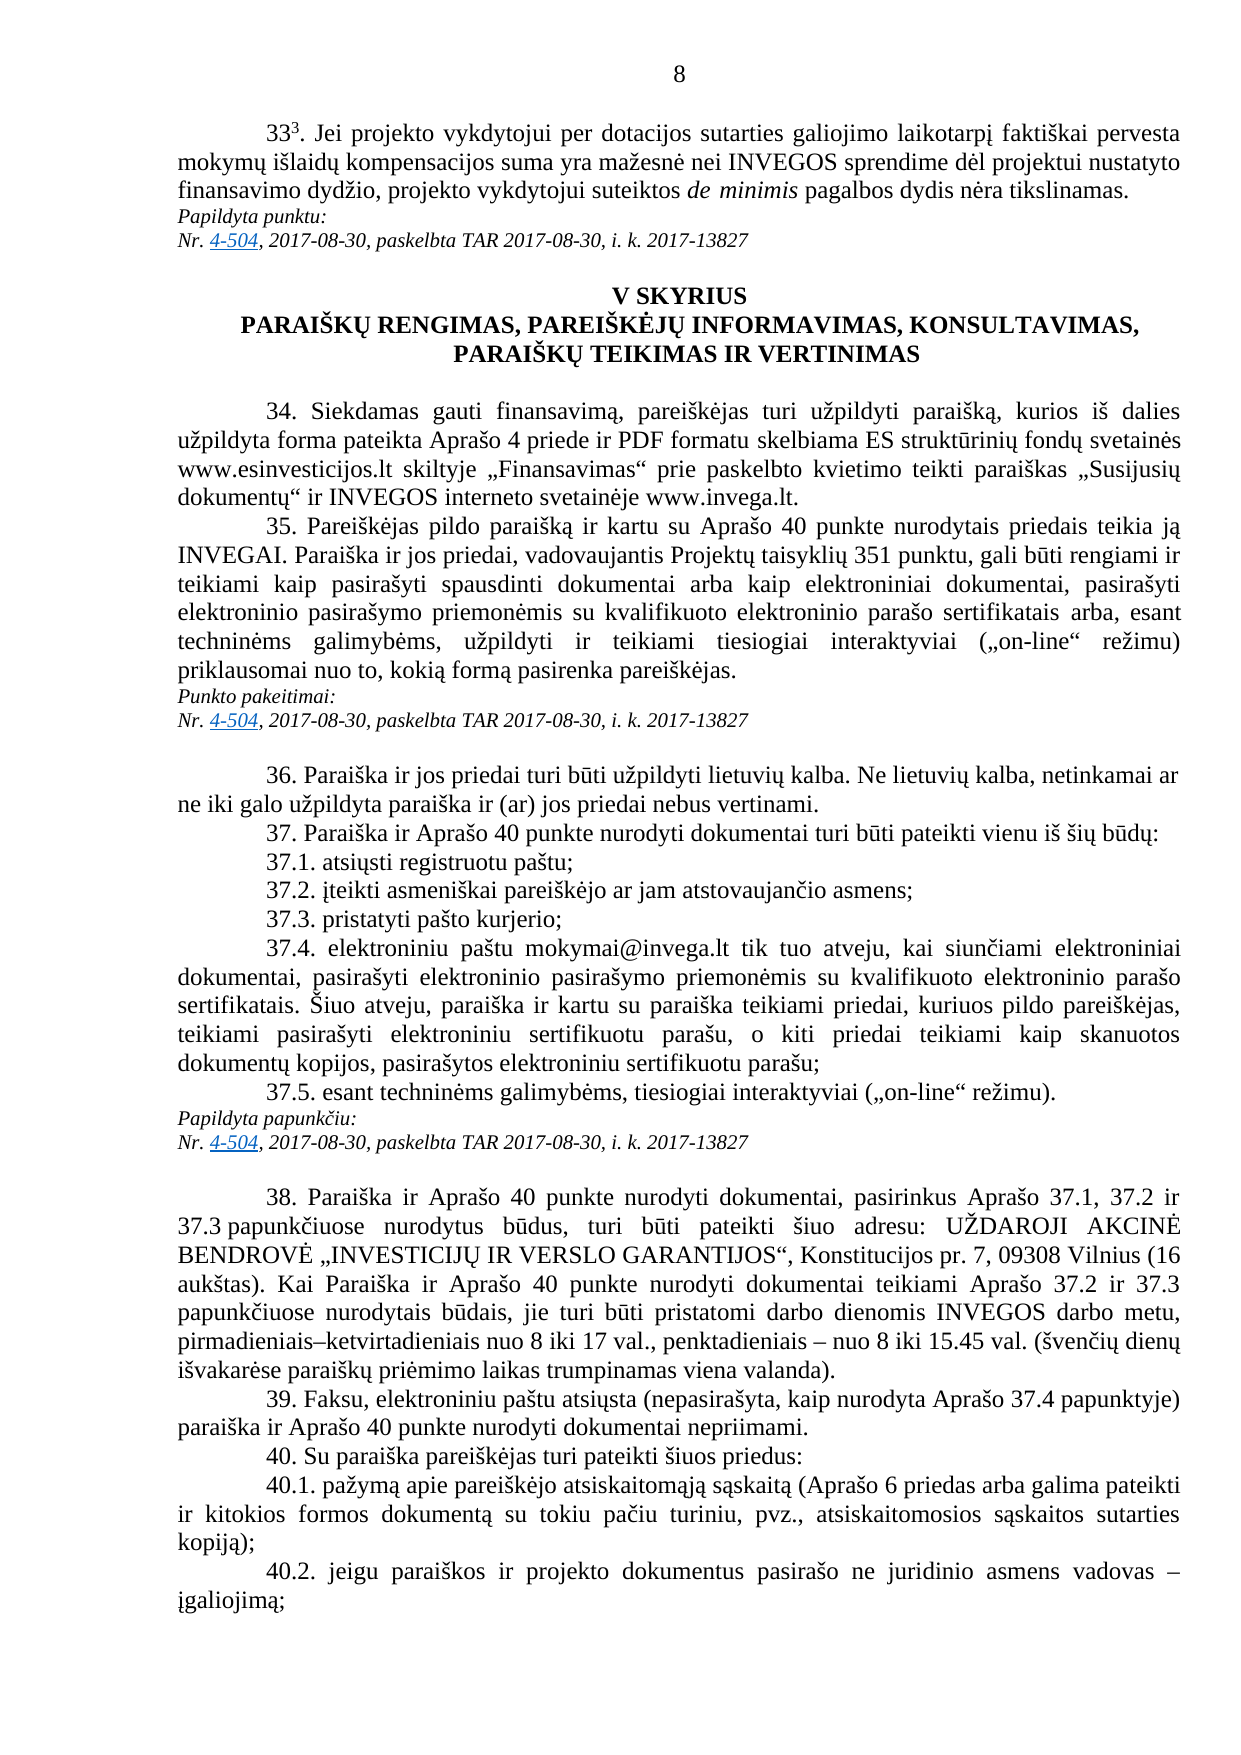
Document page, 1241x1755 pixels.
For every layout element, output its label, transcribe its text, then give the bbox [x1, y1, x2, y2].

text 37.5. esant techninėms galimybėms, tiesiogiai interaktyviai („on-line“ režimu). [177, 1077, 1181, 1106]
text 37.4. elektroniniu paštu mokymai@invega.lt tik tuo atveju, kai siunčiami elektroniniai dokumentai, pasirašyti elektroninio pasirašymo priemonėmis su kvalifikuoto elektroninio parašo sertifikatais. Šiuo atveju, paraiška ir kartu su paraiška teikiami priedai, kuriuos pildo pareiškėjas, teikiami pasirašyti elektroniniu sertifikuotu parašu, o kiti priedai teikiami kaip skanuotos dokumentų kopijos, pasirašytos elektroniniu sertifikuotu parašu; [177, 933, 1181, 1077]
text 36. Paraiška ir jos priedai turi būti užpildyti lietuvių kalba. Ne lietuvių kalba, netinkamai ar ne iki galo užpildyta paraiška ir (ar) jos priedai nebus vertinami. [177, 761, 1181, 818]
text Papildyta punktu: [177, 204, 1181, 228]
text Nr. 4-504, 2017-08-30, paskelbta TAR 2017-08-30, i. k. 2017-13827 [177, 1130, 1181, 1154]
text 37.2. įteikti asmeniškai pareiškėjo ar jam atstovaujančio asmens; [177, 876, 1181, 904]
text 40. Su paraiška pareiškėjas turi pateikti šiuos priedus: [177, 1441, 1181, 1470]
text PARAIŠKŲ RENGIMAS, PAREIŠKĖJŲ INFORMAVIMAS, KONSULTAVIMAS, PARAIŠKŲ TEIKIMAS IR VERTINIMAS [207, 310, 1167, 367]
text 37.3. pristatyti pašto kurjerio; [177, 904, 1181, 933]
text 40.1. pažymą apie pareiškėjo atsiskaitomąją sąskaitą (Aprašo 6 priedas arba galima pateikti ir kitokios formos dokumentą su tokiu pačiu turiniu, pvz., atsiskaitomosios sąskaitos sutarties kopiją); [177, 1470, 1181, 1556]
text 37.1. atsiųsti registruotu paštu; [177, 847, 1181, 876]
text 38. Paraiška ir Aprašo 40 punkte nurodyti dokumentai, pasirinkus Aprašo 37.1, 37.2 ir 37.3 papunkčiuose nurodytus būdus, turi būti pateikti šiuo adresu: UŽDAROJI AKCINĖ BENDROVĖ „INVESTICIJŲ IR VERSLO GARANTIJOS“, Konstitucijos pr. 7, 09308 Vilnius (16 aukštas). Kai Paraiška ir Aprašo 40 punkte nurodyti dokumentai teikiami Aprašo 37.2 ir 37.3 papunkčiuose nurodytais būdais, jie turi būti pristatomi darbo dienomis INVEGOS darbo metu, pirmadieniais–ketvirtadieniais nuo 8 iki 17 val., penktadieniais – nuo 8 iki 15.45 val. (švenčių dienų išvakarėse paraiškų priėmimo laikas trumpinamas viena valanda). [177, 1182, 1181, 1384]
text 34. Siekdamas gauti finansavimą, pareiškėjas turi užpildyti paraišką, kurios iš dalies užpildyta forma pateikta Aprašo 4 priede ir PDF formatu skelbiama ES struktūrinių fondų svetainės www.esinvesticijos.lt skiltyje „Finansavimas“ prie paskelbto kvietimo teikti paraiškas „Susijusių dokumentų“ ir INVEGOS interneto svetainėje www.invega.lt. [177, 396, 1181, 511]
text 333. Jei projekto vykdytojui per dotacijos sutarties galiojimo laikotarpį faktiškai pervesta mokymų išlaidų kompensacijos suma yra mažesnė nei INVEGOS sprendime dėl projektui nustatyto finansavimo dydžio, projekto vykdytojui suteiktos de minimis pagalbos dydis nėra tikslinamas. [177, 118, 1181, 204]
text 39. Faksu, elektroniniu paštu atsiųsta (nepasirašyta, kaip nurodyta Aprašo 37.4 papunktyje) paraiška ir Aprašo 40 punkte nurodyti dokumentai nepriimami. [177, 1384, 1181, 1441]
text 37. Paraiška ir Aprašo 40 punkte nurodyti dokumentai turi būti pateikti vienu iš šių būdų: [177, 818, 1181, 847]
text Nr. 4-504, 2017-08-30, paskelbta TAR 2017-08-30, i. k. 2017-13827 [177, 708, 1181, 732]
text Nr. 4-504, 2017-08-30, paskelbta TAR 2017-08-30, i. k. 2017-13827 [177, 228, 1181, 252]
text 40.2. jeigu paraiškos ir projekto dokumentus pasirašo ne juridinio asmens vadovas – įgaliojimą; [177, 1556, 1181, 1614]
text Papildyta papunkčiu: [177, 1106, 1181, 1130]
text V SKYRIUS [177, 281, 1181, 310]
text Punkto pakeitimai: [177, 684, 1181, 708]
text 35. Pareiškėjas pildo paraišką ir kartu su Aprašo 40 punkte nurodytais priedais teikia ją INVEGAI. Paraiška ir jos priedai, vadovaujantis Projektų taisyklių 351 punktu, gali būti rengiami ir teikiami kaip pasirašyti spausdinti dokumentai arba kaip elektroniniai dokumentai, pasirašyti elektroninio pasirašymo priemonėmis su kvalifikuoto elektroninio parašo sertifikatais arba, esant techninėms galimybėms, užpildyti ir teikiami tiesiogiai interaktyviai („on-line“ režimu) priklausomai nuo to, kokią formą pasirenka pareiškėjas. [177, 511, 1181, 684]
